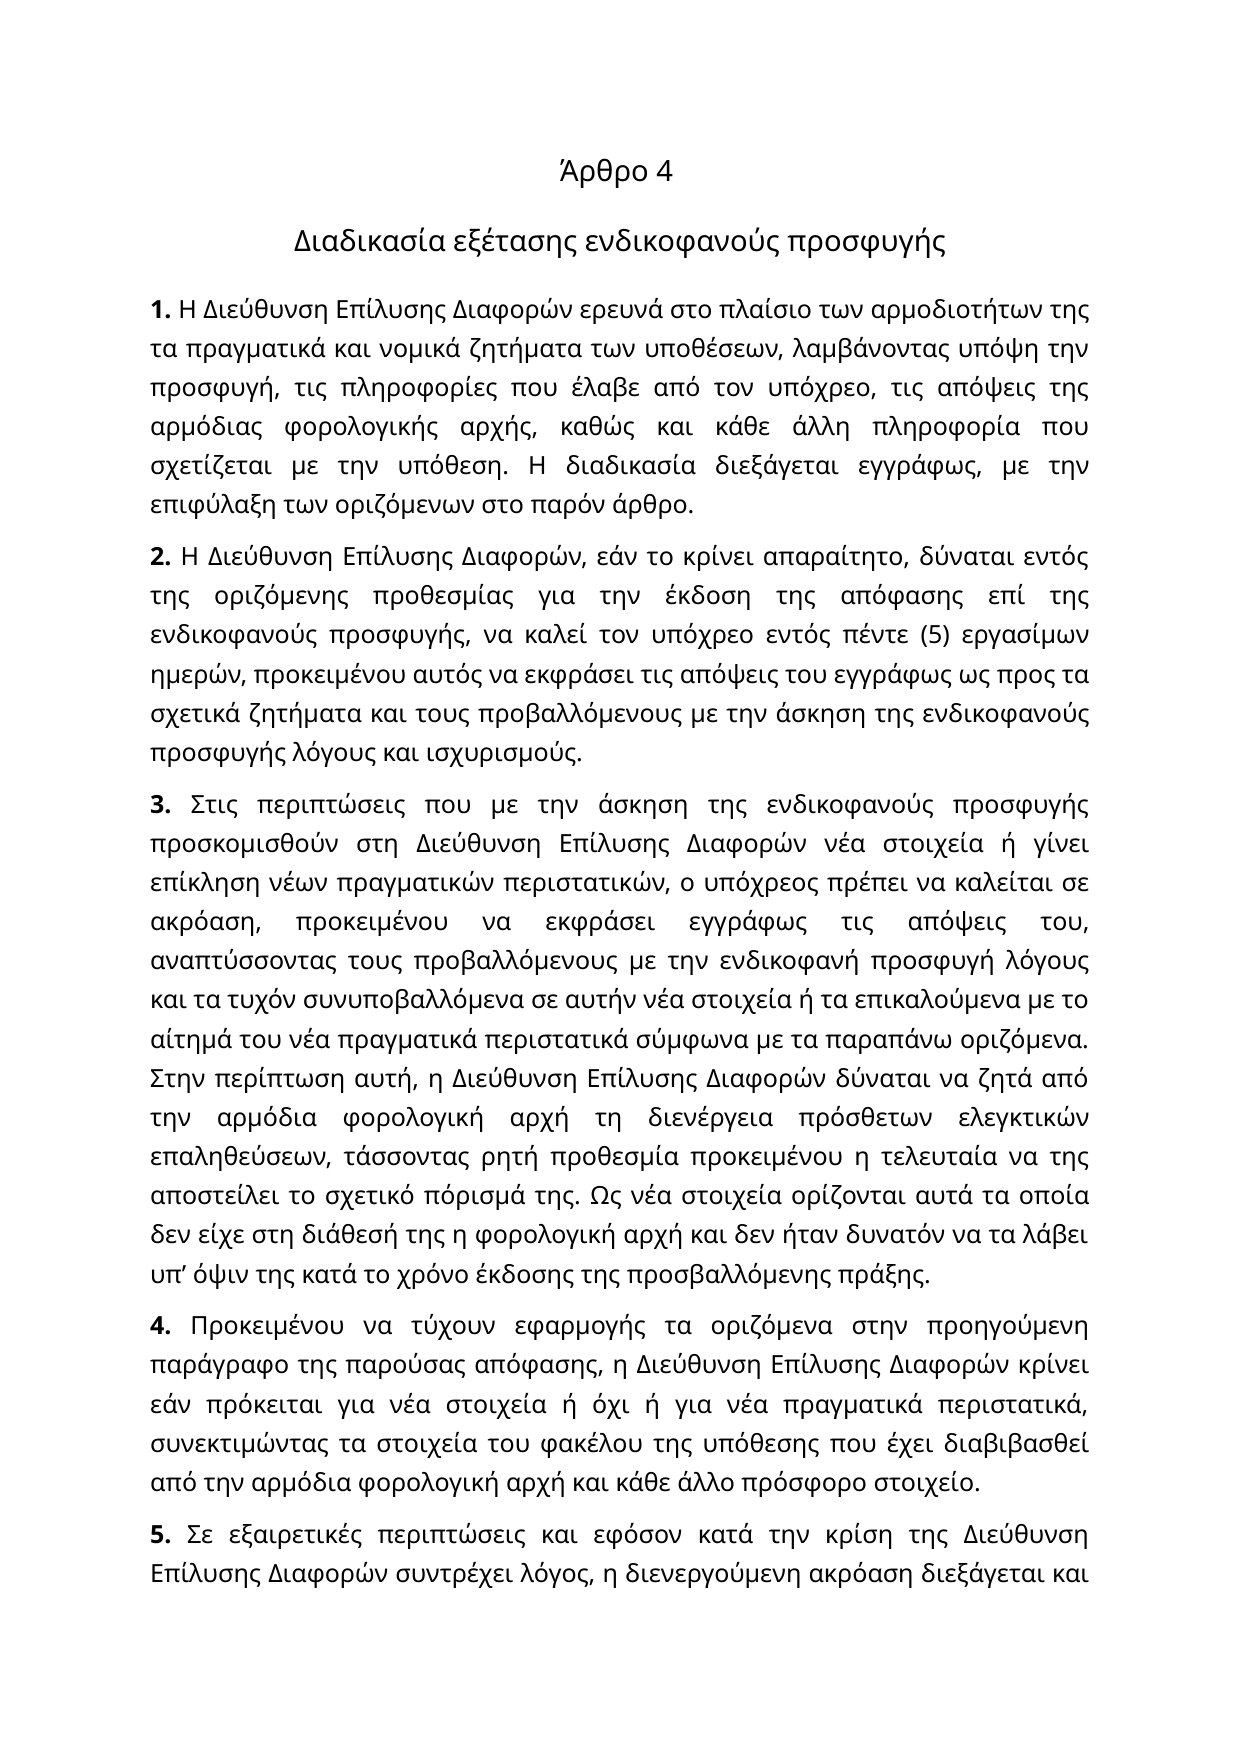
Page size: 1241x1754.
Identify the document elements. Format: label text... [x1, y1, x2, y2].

text 1. Η Διεύθυνση Επίλυσης Διαφορών ερευνά στο πλαίσιο των αρμοδιοτήτων της τα πραγματικά και νομικά ζητήματα των υποθέσεων, λαμβάνοντας υπόψη την προσφυγή, τις πληροφορίες που έλαβε από τον υπόχρεο, τις απόψεις της αρμόδιας φορολογικής αρχής, καθώς και κάθε άλλη πληροφορία που σχετίζεται με την υπόθεση. Η διαδικασία διεξάγεται εγγράφως, με την επιφύλαξη των οριζόμενων στο παρόν άρθρο. [150, 291, 1090, 521]
text 5. Σε εξαιρετικές περιπτώσεις και εφόσον κατά την κρίση της Διεύθυνση Επίλυσης Διαφορών συντρέχει λόγος, η διενεργούμενη ακρόαση διεξάγεται και [150, 1516, 1090, 1589]
text 2. Η Διεύθυνση Επίλυσης Διαφορών, εάν το κρίνει απαραίτητο, δύναται εντός της οριζόμενης προθεσμίας για την έκδοση της απόφασης επί της ενδικοφανούς προσφυγής, να καλεί τον υπόχρεο εντός πέντε (5) εργασίμων ημερών, προκειμένου αυτός να εκφράσει τις απόψεις του εγγράφως ως προς τα σχετικά ζητήματα και τους προβαλλόμενους με την άσκηση της ενδικοφανούς προσφυγής λόγους και ισχυρισμούς. [150, 539, 1090, 769]
text 3. Στις περιπτώσεις που με την άσκηση της ενδικοφανούς προσφυγής προσκομισθούν στη Διεύθυνση Επίλυσης Διαφορών νέα στοιχεία ή γίνει επίκληση νέων πραγματικών περιστατικών, ο υπόχρεος πρέπει να καλείται σε ακρόαση, προκειμένου να εκφράσει εγγράφως τις απόψεις του, αναπτύσσοντας τους προβαλλόμενους με την ενδικοφανή προσφυγή λόγους και τα τυχόν συνυποβαλλόμενα σε αυτήν νέα στοιχεία ή τα επικαλούμενα με το αίτημά του νέα πραγματικά περιστατικά σύμφωνα με τα παραπάνω οριζόμενα. Στην περίπτωση αυτή, η Διεύθυνση Επίλυσης Διαφορών δύναται να ζητά από την αρμόδια φορολογική αρχή τη διενέργεια πρόσθετων ελεγκτικών επαληθεύσεων, τάσσοντας ρητή προθεσμία προκειμένου η τελευταία να της αποστείλει το σχετικό πόρισμά της. Ως νέα στοιχεία ορίζονται αυτά τα οποία δεν είχε στη διάθεσή της η φορολογική αρχή και δεν ήταν δυνατόν να τα λάβει υπ’ όψιν της κατά το χρόνο έκδοσης της προσβαλλόμενης πράξης. [150, 786, 1090, 1290]
subtitle Άρθρο 4 [150, 150, 1090, 190]
text 4. Προκειμένου να τύχουν εφαρμογής τα οριζόμενα στην προηγούμενη παράγραφο της παρούσας απόφασης, η Διεύθυνση Επίλυσης Διαφορών κρίνει εάν πρόκειται για νέα στοιχεία ή όχι ή για νέα πραγματικά περιστατικά, συνεκτιμώντας τα στοιχεία του φακέλου της υπόθεσης που έχει διαβιβασθεί από την αρμόδια φορολογική αρχή και κάθε άλλο πρόσφορο στοιχείο. [150, 1308, 1090, 1499]
subtitle Διαδικασία εξέτασης ενδικοφανούς προσφυγής [150, 221, 1090, 260]
